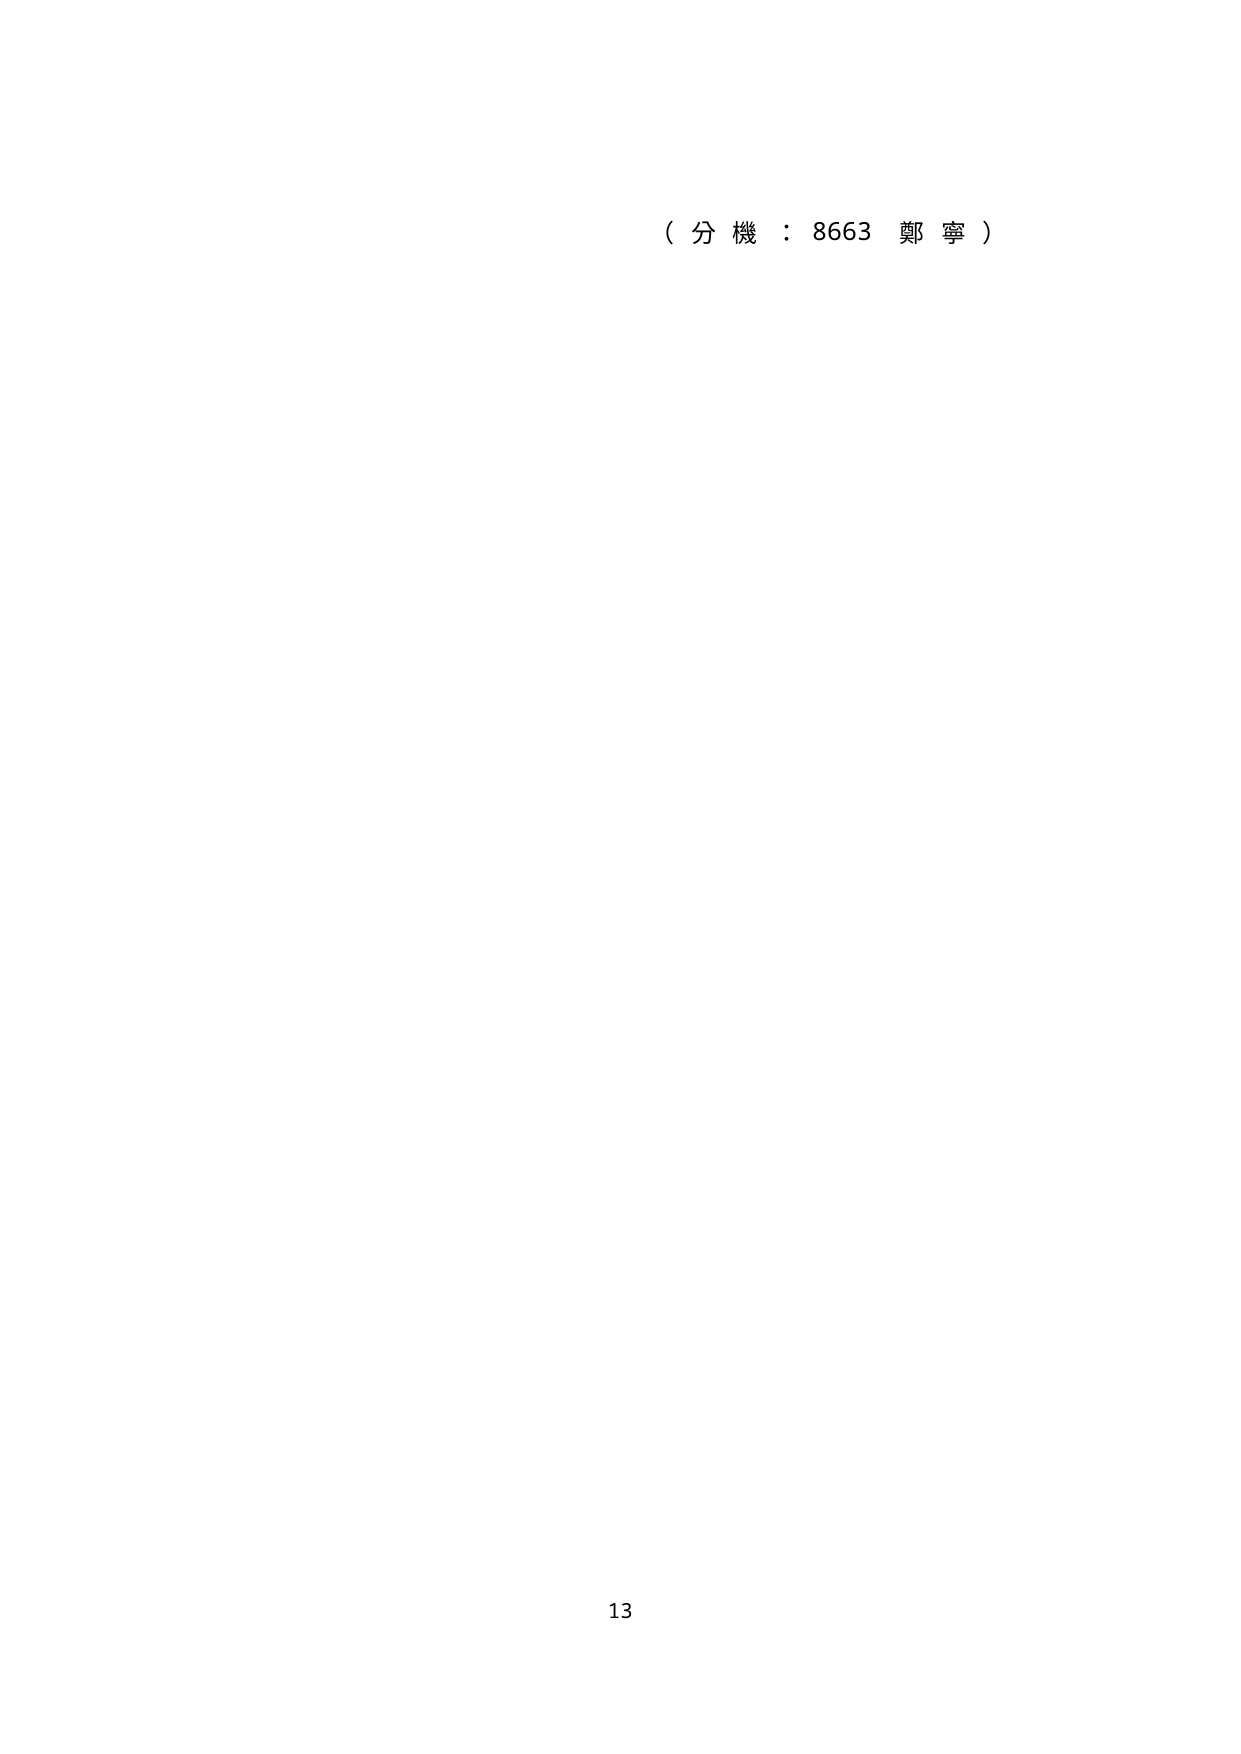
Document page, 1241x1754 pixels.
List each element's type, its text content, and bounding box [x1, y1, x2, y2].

text （分機：8663 鄭寧） [183, 189, 1058, 252]
